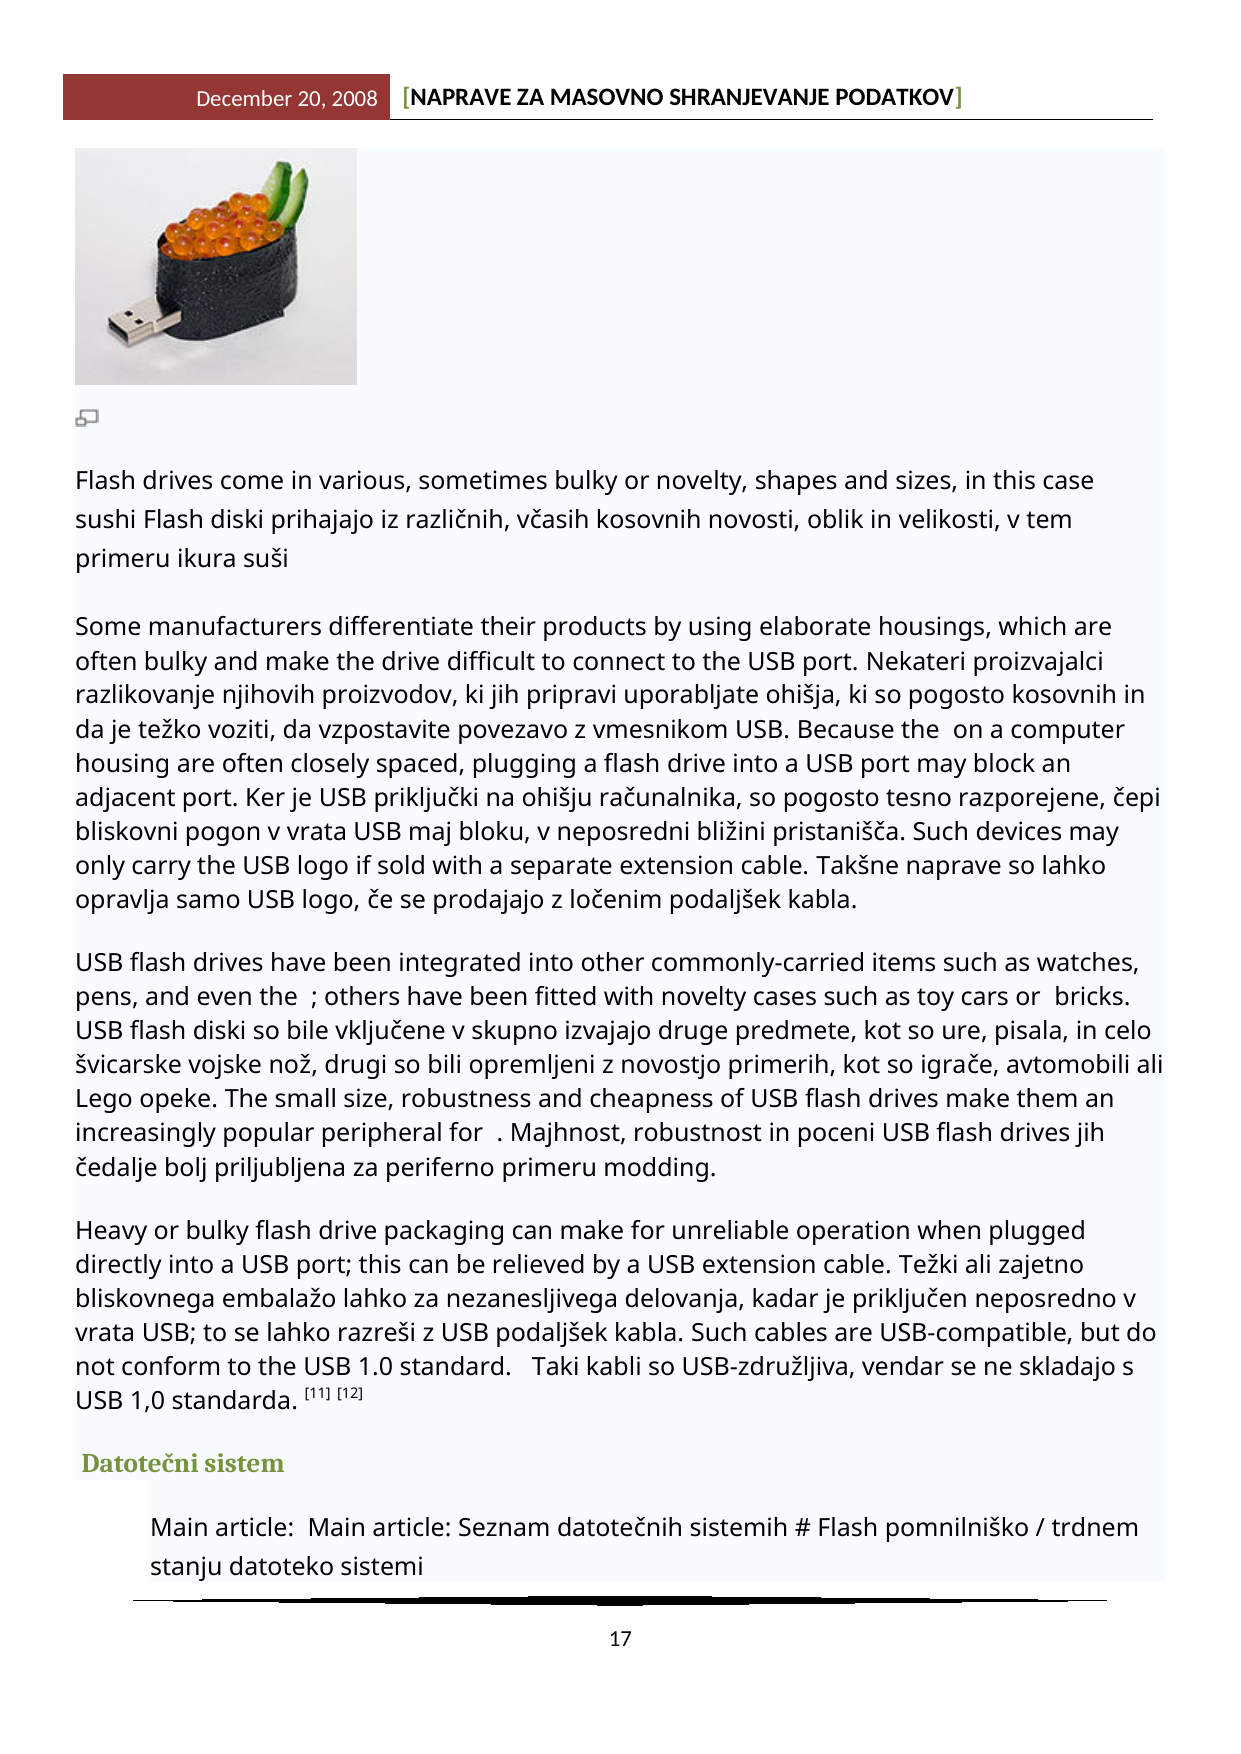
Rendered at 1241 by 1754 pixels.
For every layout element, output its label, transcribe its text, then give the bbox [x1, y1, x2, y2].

subtitle [ edit ] File systemDatotečni sistem [75, 1446, 1165, 1480]
text USB flash drives have been integrated into other commonly-carried items such as watches, pens, and even the Swiss Army Knife ; others have been fitted with novelty cases such as toy cars or LEGO bricks. USB flash diski so bile vključene v skupno izvajajo druge predmete, kot so ure, pisala, in celo švicarske vojske nož, drugi so bili opremljeni z novostjo primerih, kot so igrače, avtomobili ali Lego opeke. The small size, robustness and cheapness of USB flash drives make them an increasingly popular peripheral for case modding . Majhnost, robustnost in poceni USB flash drives jih čedalje bolj priljubljena za periferno primeru modding. [75, 945, 1165, 1183]
picture [75, 409, 99, 427]
text Main article: List of file systems#Flash memory / solid state media file systems Main article: Seznam datotečnih sistemih # Flash pomnilniško / trdnem stanju datoteko sistemi [150, 1509, 1165, 1582]
text Some manufacturers differentiate their products by using elaborate housings, which are often bulky and make the drive difficult to connect to the USB port. Nekateri proizvajalci razlikovanje njihovih proizvodov, ki jih pripravi uporabljate ohišja, ki so pogosto kosovnih in da je težko voziti, da vzpostavite povezavo z vmesnikom USB. Because the USB port connectors on a computer housing are often closely spaced, plugging a flash drive into a USB port may block an adjacent port. Ker je USB priključki na ohišju računalnika, so pogosto tesno razporejene, čepi bliskovni pogon v vrata USB maj bloku, v neposredni bližini pristanišča. Such devices may only carry the USB logo if sold with a separate extension cable. Takšne naprave so lahko opravlja samo USB logo, če se prodajajo z ločenim podaljšek kabla. [75, 609, 1165, 916]
text Heavy or bulky flash drive packaging can make for unreliable operation when plugged directly into a USB port; this can be relieved by a USB extension cable. Težki ali zajetno bliskovnega embalažo lahko za nezanesljivega delovanja, kadar je priključen neposredno v vrata USB; to se lahko razreši z USB podaljšek kabla. Such cables are USB-compatible, but do not conform to the USB 1.0 standard. [ 11 ] [ 12 ] Taki kabli so USB-združljiva, vendar se ne skladajo s USB 1,0 standarda. [11] [12] [75, 1212, 1165, 1417]
picture [75, 148, 357, 385]
text Flash drives come in various, sometimes bulky or novelty, shapes and sizes, in this case ikura sushi Flash diski prihajajo iz različnih, včasih kosovnih novosti, oblik in velikosti, v tem primeru ikura suši [75, 462, 1165, 575]
